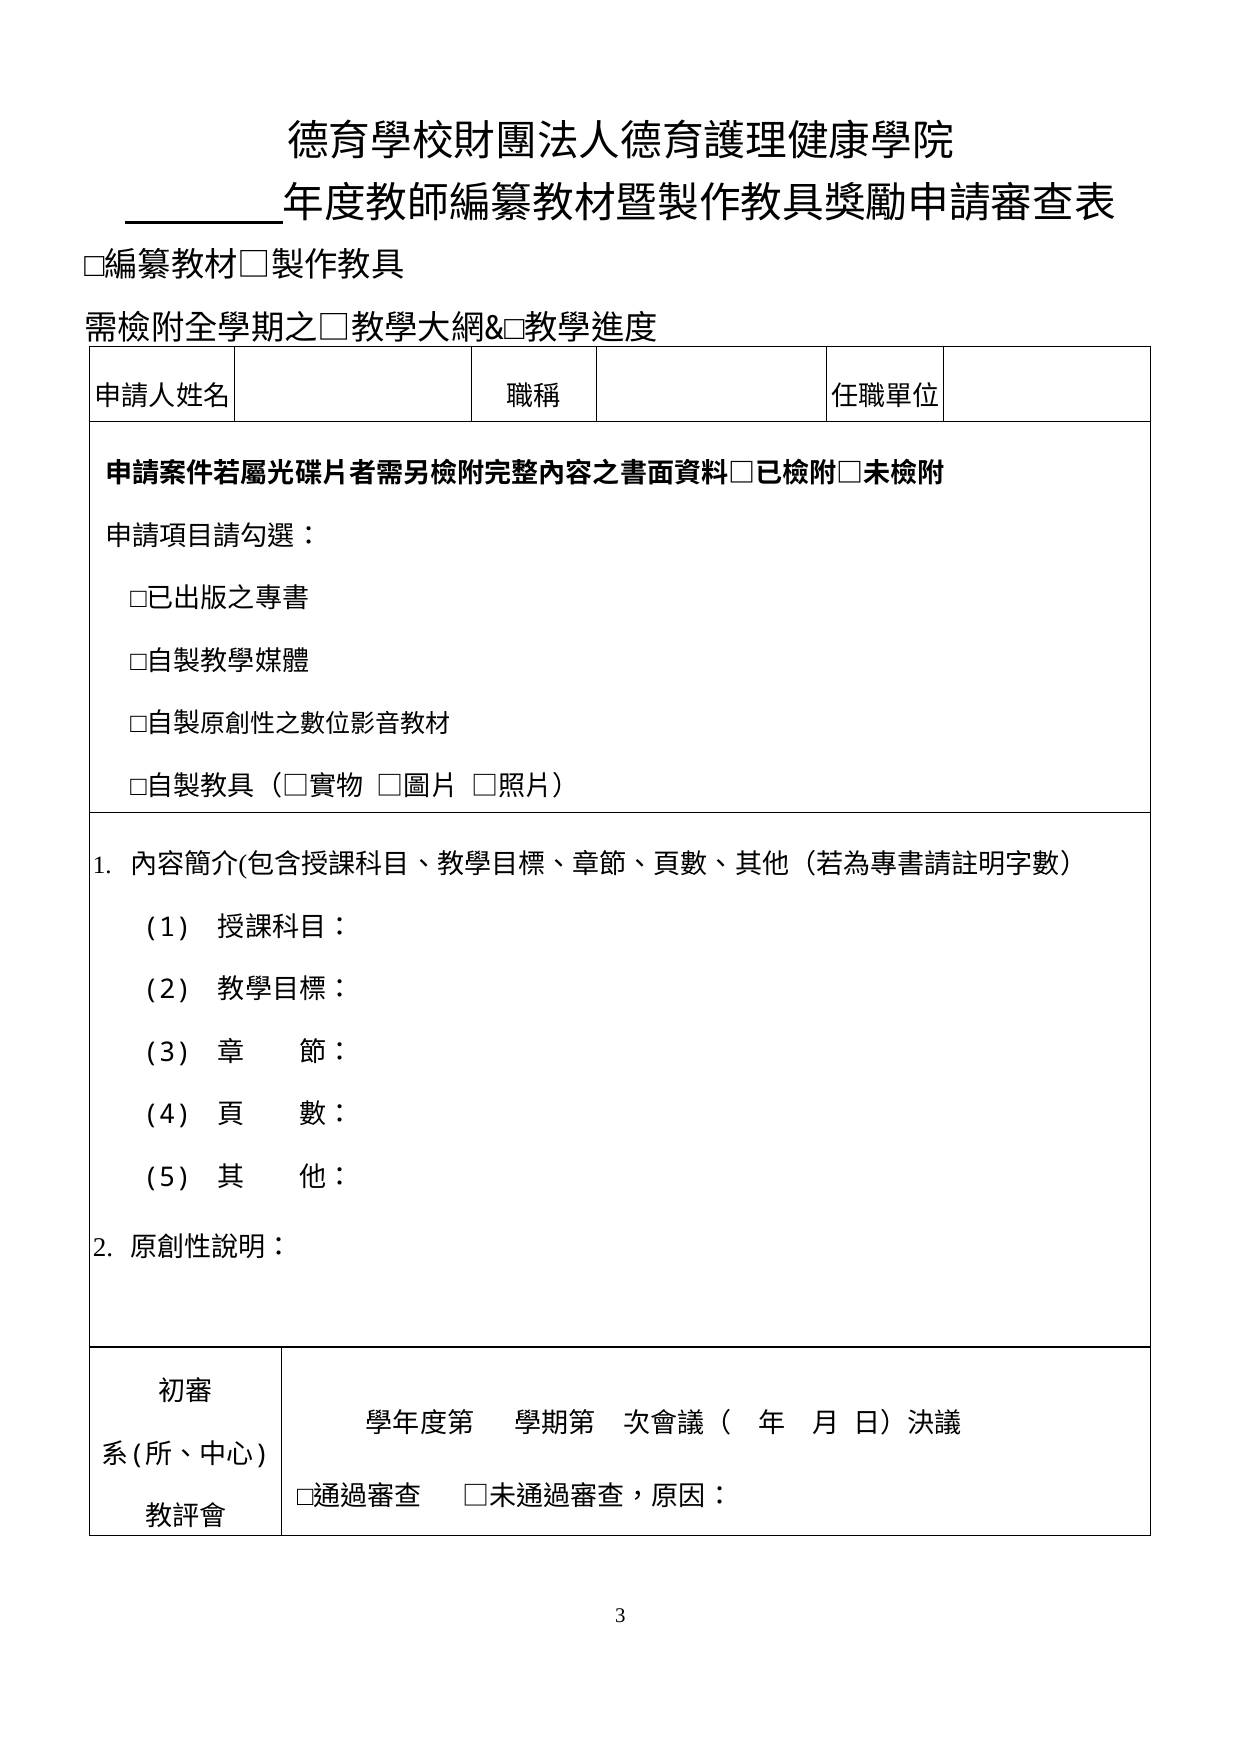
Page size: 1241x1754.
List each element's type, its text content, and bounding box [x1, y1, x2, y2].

table_cell 初審 系(所、中心) 教評會 [90, 1348, 281, 1535]
text 年度教師編纂教材暨製作教具獎勵申請審查表 [59, 158, 1181, 221]
table_cell 內容簡介(包含授課科目、教學目標、章節、頁數、其他（若為專書請註明字數） 授課科目： 教學目標： 章 節： 頁 數： 其 他： 原創性說明： [90, 813, 1150, 1346]
text □編纂教材□製作教具 [84, 221, 1181, 283]
table_header [235, 347, 471, 421]
table_header [944, 347, 1150, 421]
table_header 職稱 [472, 347, 596, 421]
table_header [597, 347, 826, 421]
table_cell 學年度第 學期第 次會議（ 年 月 日）決議 □通過審查 □未通過審查，原因： [282, 1348, 1150, 1535]
text 德育學校財團法人德育護理健康學院 [59, 96, 1181, 158]
table_header 申請人姓名 [90, 347, 234, 421]
table_header 任職單位 [827, 347, 943, 421]
text 需檢附全學期之□教學大網&□教學進度 [84, 283, 1181, 346]
table_cell 申請案件若屬光碟片者需另檢附完整內容之書面資料□已檢附□未檢附 申請項目請勾選： □已出版之專書 □自製教學媒體 □自製原創性之數位影音教材 □自製教具（□實物 □圖片 □照片） [90, 422, 1150, 812]
